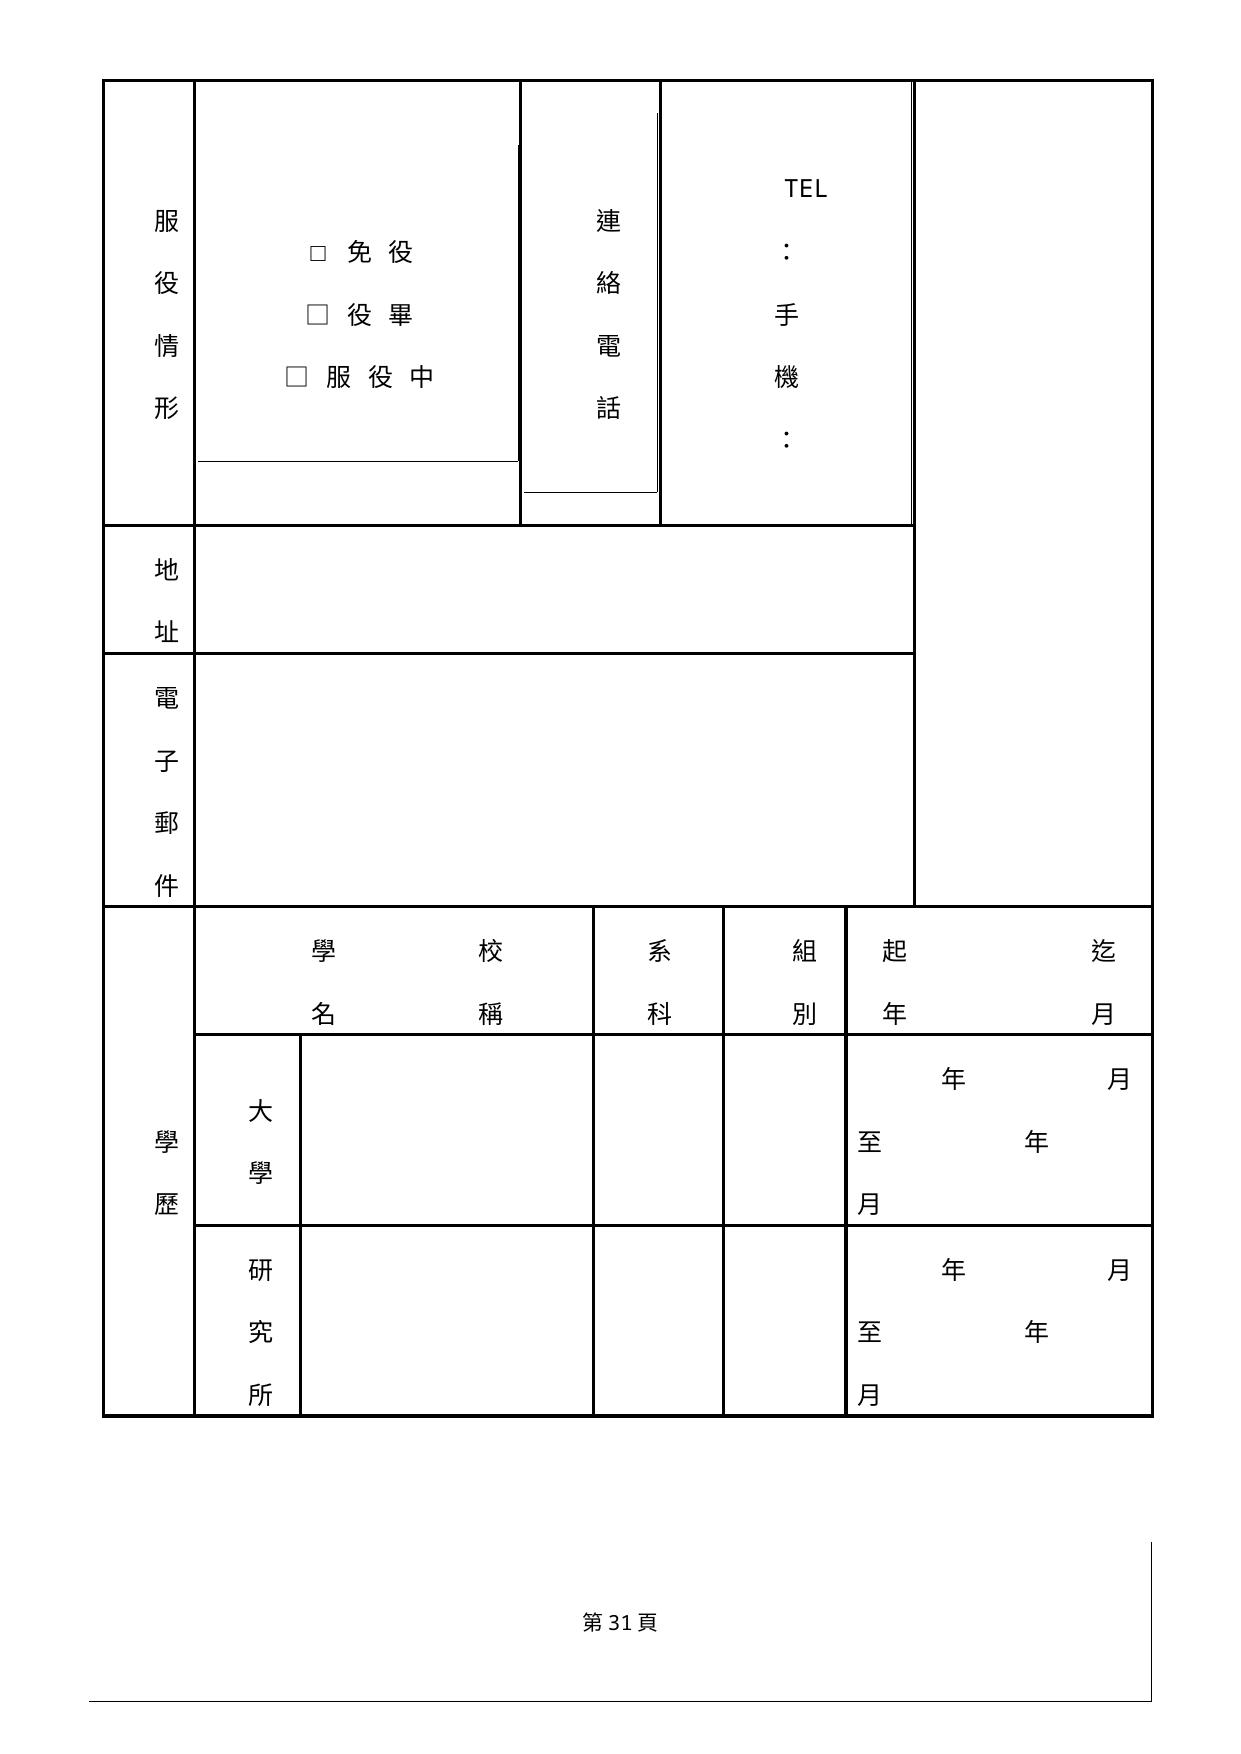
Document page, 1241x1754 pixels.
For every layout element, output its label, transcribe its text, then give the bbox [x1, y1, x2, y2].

table_cell [595, 1036, 722, 1224]
table_cell 起 迄 年 月 [848, 908, 1151, 1033]
table_cell TEL： 手機： [662, 82, 911, 524]
table_cell 年 月至 年 月 [848, 1227, 1151, 1414]
table_cell 系 科 [595, 908, 722, 1033]
table_cell 組 別 [725, 908, 844, 1033]
table_cell [916, 82, 1151, 905]
table_cell [725, 1227, 844, 1414]
table_cell 學歷 [105, 908, 193, 1414]
table_cell [196, 527, 913, 652]
table_cell [302, 1227, 592, 1414]
table_cell 連絡電話 [522, 82, 659, 524]
table_cell 學 校 名 稱 [196, 908, 592, 1033]
table_cell 年 月至 年 月 [848, 1036, 1151, 1224]
table_cell 大 學 [196, 1036, 299, 1224]
table_cell 服役 情形 [105, 82, 193, 524]
table_cell [196, 655, 913, 905]
table_cell 地址 [105, 527, 193, 652]
table_cell [725, 1036, 844, 1224]
table_cell □免役 □役畢 □服役中 [196, 82, 519, 524]
table_cell 電子 郵件 [105, 655, 193, 905]
table_cell [595, 1227, 722, 1414]
table_cell 研究所 [196, 1227, 299, 1414]
table_cell [302, 1036, 592, 1224]
